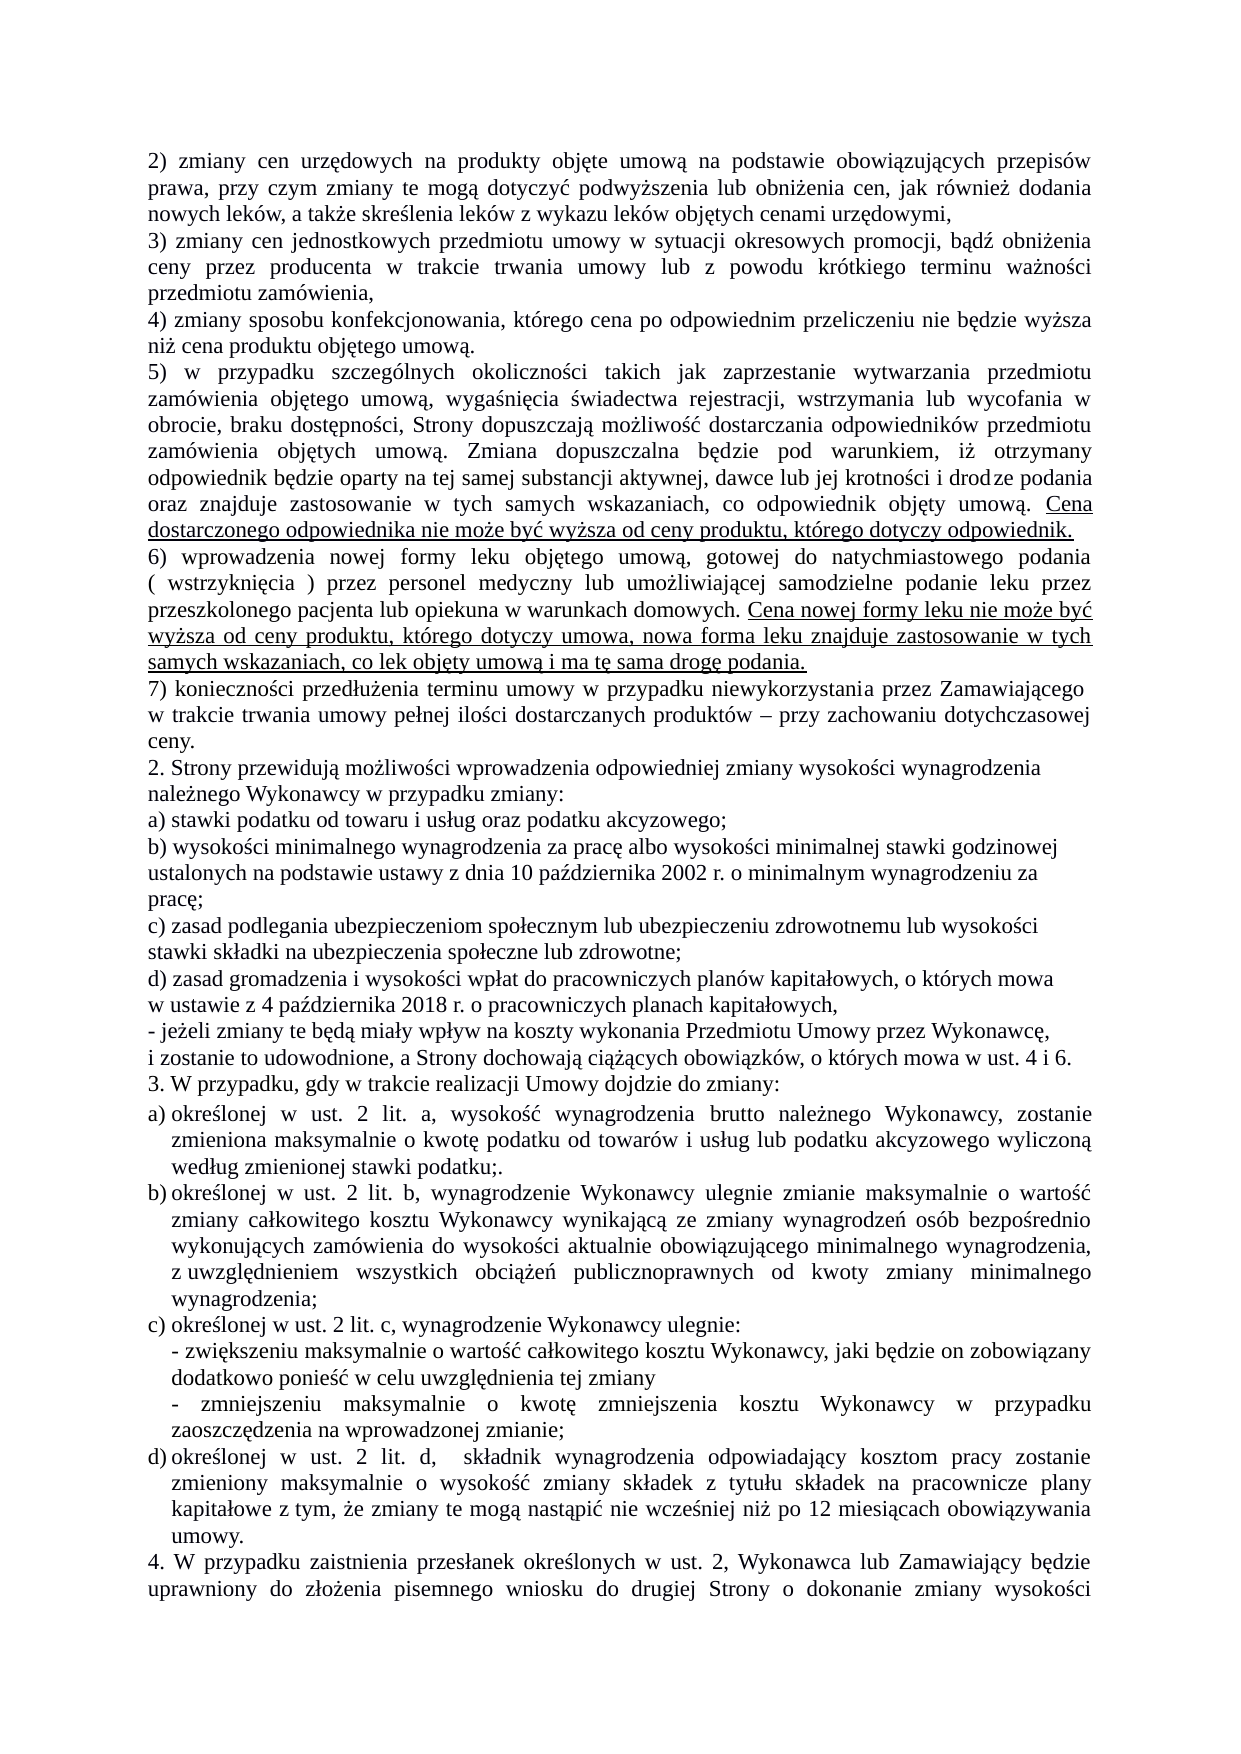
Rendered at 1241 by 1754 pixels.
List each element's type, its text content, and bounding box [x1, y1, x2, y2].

list - zwiększeniu maksymalnie o wartość całkowitego kosztu Wykonawcy, jaki będzie on zobowiązany dodatkowo ponieść w celu uwzględnienia tej zmiany [148, 1337, 1093, 1390]
text 5) w przypadku szczególnych okoliczności takich jak zaprzestanie wytwarzania przedmiotu zamówienia objętego umową, wygaśnięcia świadectwa rejestracji, wstrzymania lub wycofania w obrocie, braku dostępności, Strony dopuszczają możliwość dostarczania odpowiedników przedmiotu zamówienia objętych umową. Zmiana dopuszczalna będzie pod warunkiem, iż otrzymany odpowiednik będzie oparty na tej samej substancji aktywnej, dawce lub jej krotności i drodze podania oraz znajduje zastosowanie w tych samych wskazaniach, co odpowiednik objęty umową. Cena dostarczonego odpowiednika nie może być wyższa od ceny produktu, którego dotyczy odpowiednik. [148, 358, 1093, 543]
list określonej w ust. 2 lit. c, wynagrodzenie Wykonawcy ulegnie: [148, 1311, 1093, 1337]
text 3) zmiany cen jednostkowych przedmiotu umowy w sytuacji okresowych promocji, bądź obniżenia ceny przez producenta w trakcie trwania umowy lub z powodu krótkiego terminu ważności przedmiotu zamówienia, [148, 227, 1093, 306]
text a) stawki podatku od towaru i usług oraz podatku akcyzowego; [148, 806, 1093, 833]
list określonej w ust. 2 lit. a, wysokość wynagrodzenia brutto należnego Wykonawcy, zostanie zmieniona maksymalnie o kwotę podatku od towarów i usług lub podatku akcyzowego wyliczoną według zmienionej stawki podatku;. [148, 1100, 1093, 1179]
text 3. W przypadku, gdy w trakcie realizacji Umowy dojdzie do zmiany: [148, 1070, 1087, 1096]
text samych wskazaniach, co lek objęty umową i ma tę sama drogę podania. [148, 646, 1093, 675]
text d) zasad gromadzenia i wysokości wpłat do pracowniczych planów kapitałowych, o których mowa w ustawie z 4 października 2018 r. o pracowniczych planach kapitałowych, [148, 964, 1093, 1017]
list określonej w ust. 2 lit. b, wynagrodzenie Wykonawcy ulegnie zmianie maksymalnie o wartość zmiany całkowitego kosztu Wykonawcy wynikającą ze zmiany wynagrodzeń osób bezpośrednio wykonujących zamówienia do wysokości aktualnie obowiązującego minimalnego wynagrodzenia, z uwzględnieniem wszystkich obciążeń publicznoprawnych od kwoty zmiany minimalnego wynagrodzenia; [148, 1179, 1093, 1311]
text 2. Strony przewidują możliwości wprowadzenia odpowiedniej zmiany wysokości wynagrodzenia należnego Wykonawcy w przypadku zmiany: [148, 754, 1093, 806]
text 4. W przypadku zaistnienia przesłanek określonych w ust. 2, Wykonawca lub Zamawiający będzie uprawniony do złożenia pisemnego wniosku do drugiej Strony o dokonanie zmiany wysokości [148, 1548, 1093, 1601]
text c) zasad podlegania ubezpieczeniom społecznym lub ubezpieczeniu zdrowotnemu lub wysokości stawki składki na ubezpieczenia społeczne lub zdrowotne; [148, 912, 1093, 964]
text b) wysokości minimalnego wynagrodzenia za pracę albo wysokości minimalnej stawki godzinowej ustalonych na podstawie ustawy z dnia 10 października 2002 r. o minimalnym wynagrodzeniu za pracę; [148, 833, 1093, 912]
list - zmniejszeniu maksymalnie o kwotę zmniejszenia kosztu Wykonawcy w przypadku zaoszczędzenia na wprowadzonej zmianie; [148, 1390, 1093, 1443]
text 7) konieczności przedłużenia terminu umowy w przypadku niewykorzystania przez Zamawiającego w trakcie trwania umowy pełnej ilości dostarczanych produktów – przy zachowaniu dotychczasowej ceny. [148, 675, 1093, 754]
text 4) zmiany sposobu konfekcjonowania, którego cena po odpowiednim przeliczeniu nie będzie wyższa niż cena produktu objętego umową. [148, 306, 1093, 358]
text - jeżeli zmiany te będą miały wpływ na koszty wykonania Przedmiotu Umowy przez Wykonawcę, i zostanie to udowodnione, a Strony dochowają ciążących obowiązków, o których mowa w ust. 4 i 6. [148, 1017, 1093, 1070]
list określonej w ust. 2 lit. d, składnik wynagrodzenia odpowiadający kosztom pracy zostanie zmieniony maksymalnie o wysokość zmiany składek z tytułu składek na pracownicze plany kapitałowe z tym, że zmiany te mogą nastąpić nie wcześniej niż po 12 miesiącach obowiązywania umowy. [148, 1443, 1093, 1548]
text 2) zmiany cen urzędowych na produkty objęte umową na podstawie obowiązujących przepisów prawa, przy czym zmiany te mogą dotyczyć podwyższenia lub obniżenia cen, jak również dodania nowych leków, a także skreślenia leków z wykazu leków objętych cenami urzędowymi, [148, 148, 1093, 227]
text 6) wprowadzenia nowej formy leku objętego umową, gotowej do natychmiastowego podania ( wstrzyknięcia ) przez personel medyczny lub umożliwiającej samodzielne podanie leku przez przeszkolonego pacjenta lub opiekuna w warunkach domowych. Cena nowej formy leku nie może być wyższa od ceny produktu, którego dotyczy umowa, nowa forma leku znajduje zastosowanie w tych [148, 543, 1093, 645]
